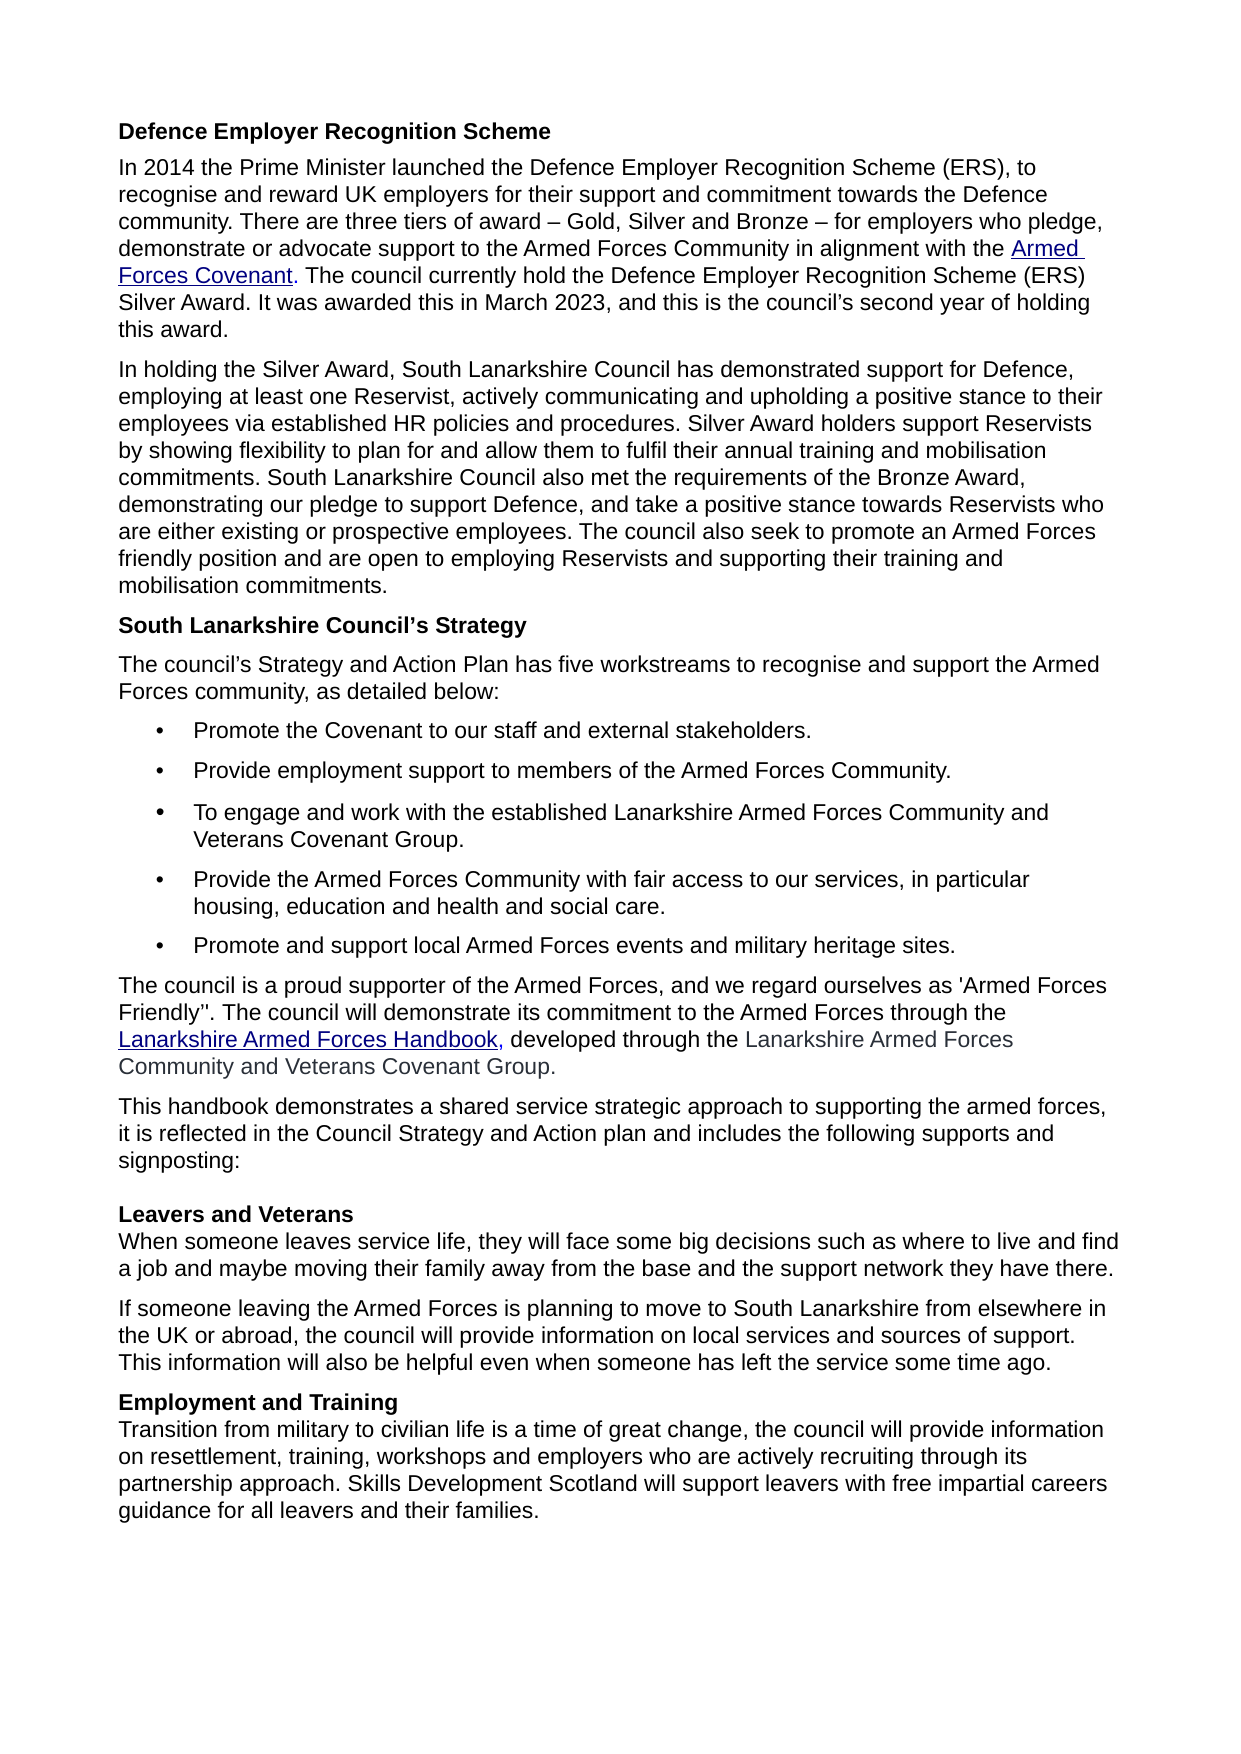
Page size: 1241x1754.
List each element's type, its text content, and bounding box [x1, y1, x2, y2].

text The council is a proud supporter of the Armed Forces, and we regard ourselves as 'Armed Forces Friendly’'. The council will demonstrate its commitment to the Armed Forces through the Lanarkshire Armed Forces Handbook, developed through the Lanarkshire Armed Forces Community and Veterans Covenant Group. [118, 972, 1122, 1079]
text This handbook demonstrates a shared service strategic approach to supporting the armed forces, it is reflected in the Council Strategy and Action plan and includes the following supports and signposting: [118, 1093, 1122, 1173]
text In holding the Silver Award, South Lanarkshire Council has demonstrated support for Defence, employing at least one Reservist, actively communicating and upholding a positive stance to their employees via established HR policies and procedures. Silver Award holders support Reservists by showing flexibility to plan for and allow them to fulfil their annual training and mobilisation commitments. South Lanarkshire Council also met the requirements of the Bronze Award, demonstrating our pledge to support Defence, and take a positive stance towards Reservists who are either existing or prospective employees. The council also seek to promote an Armed Forces friendly position and are open to employing Reservists and supporting their training and mobilisation commitments. [118, 356, 1122, 599]
list Provide the Armed Forces Community with fair access to our services, in particular housing, education and health and social care. [156, 866, 1122, 919]
text The council’s Strategy and Action Plan has five workstreams to recognise and support the Armed Forces community, as detailed below: [118, 651, 1122, 704]
text Leavers and Veterans [118, 1201, 1122, 1227]
list Promote and support local Armed Forces events and military heritage sites. [156, 932, 1122, 959]
list To engage and work with the established Lanarkshire Armed Forces Community and Veterans Covenant Group. [156, 797, 1122, 852]
text Transition from military to civilian life is a time of great change, the council will provide information on resettlement, training, workshops and employers who are actively recruiting through its partnership approach. Skills Development Scotland will support leavers with free impartial careers guidance for all leavers and their families. [118, 1416, 1122, 1523]
text When someone leaves service life, they will face some big decisions such as where to live and find a job and maybe moving their family away from the base and the support network they have there. [118, 1228, 1122, 1282]
text Employment and Training [118, 1388, 1122, 1415]
list Promote the Covenant to our staff and external stakeholders. [156, 717, 1122, 744]
subtitle Defence Employer Recognition Scheme [118, 118, 1122, 144]
text In 2014 the Prime Minister launched the Defence Employer Recognition Scheme (ERS), to recognise and reward UK employers for their support and commitment towards the Defence community. There are three tiers of award – Gold, Silver and Bronze – for employers who pledge, demonstrate or advocate support to the Armed Forces Community in alignment with the Armed Forces Covenant. The council currently hold the Defence Employer Recognition Scheme (ERS) Silver Award. It was awarded this in March 2023, and this is the council’s second year of holding this award. [118, 153, 1122, 342]
text If someone leaving the Armed Forces is planning to move to South Lanarkshire from elsewhere in the UK or abroad, the council will provide information on local services and sources of support. This information will also be helpful even when someone has left the service some time ago. [118, 1295, 1122, 1375]
text South Lanarkshire Council’s Strategy [118, 612, 1122, 638]
list Provide employment support to members of the Armed Forces Community. [156, 757, 1122, 783]
